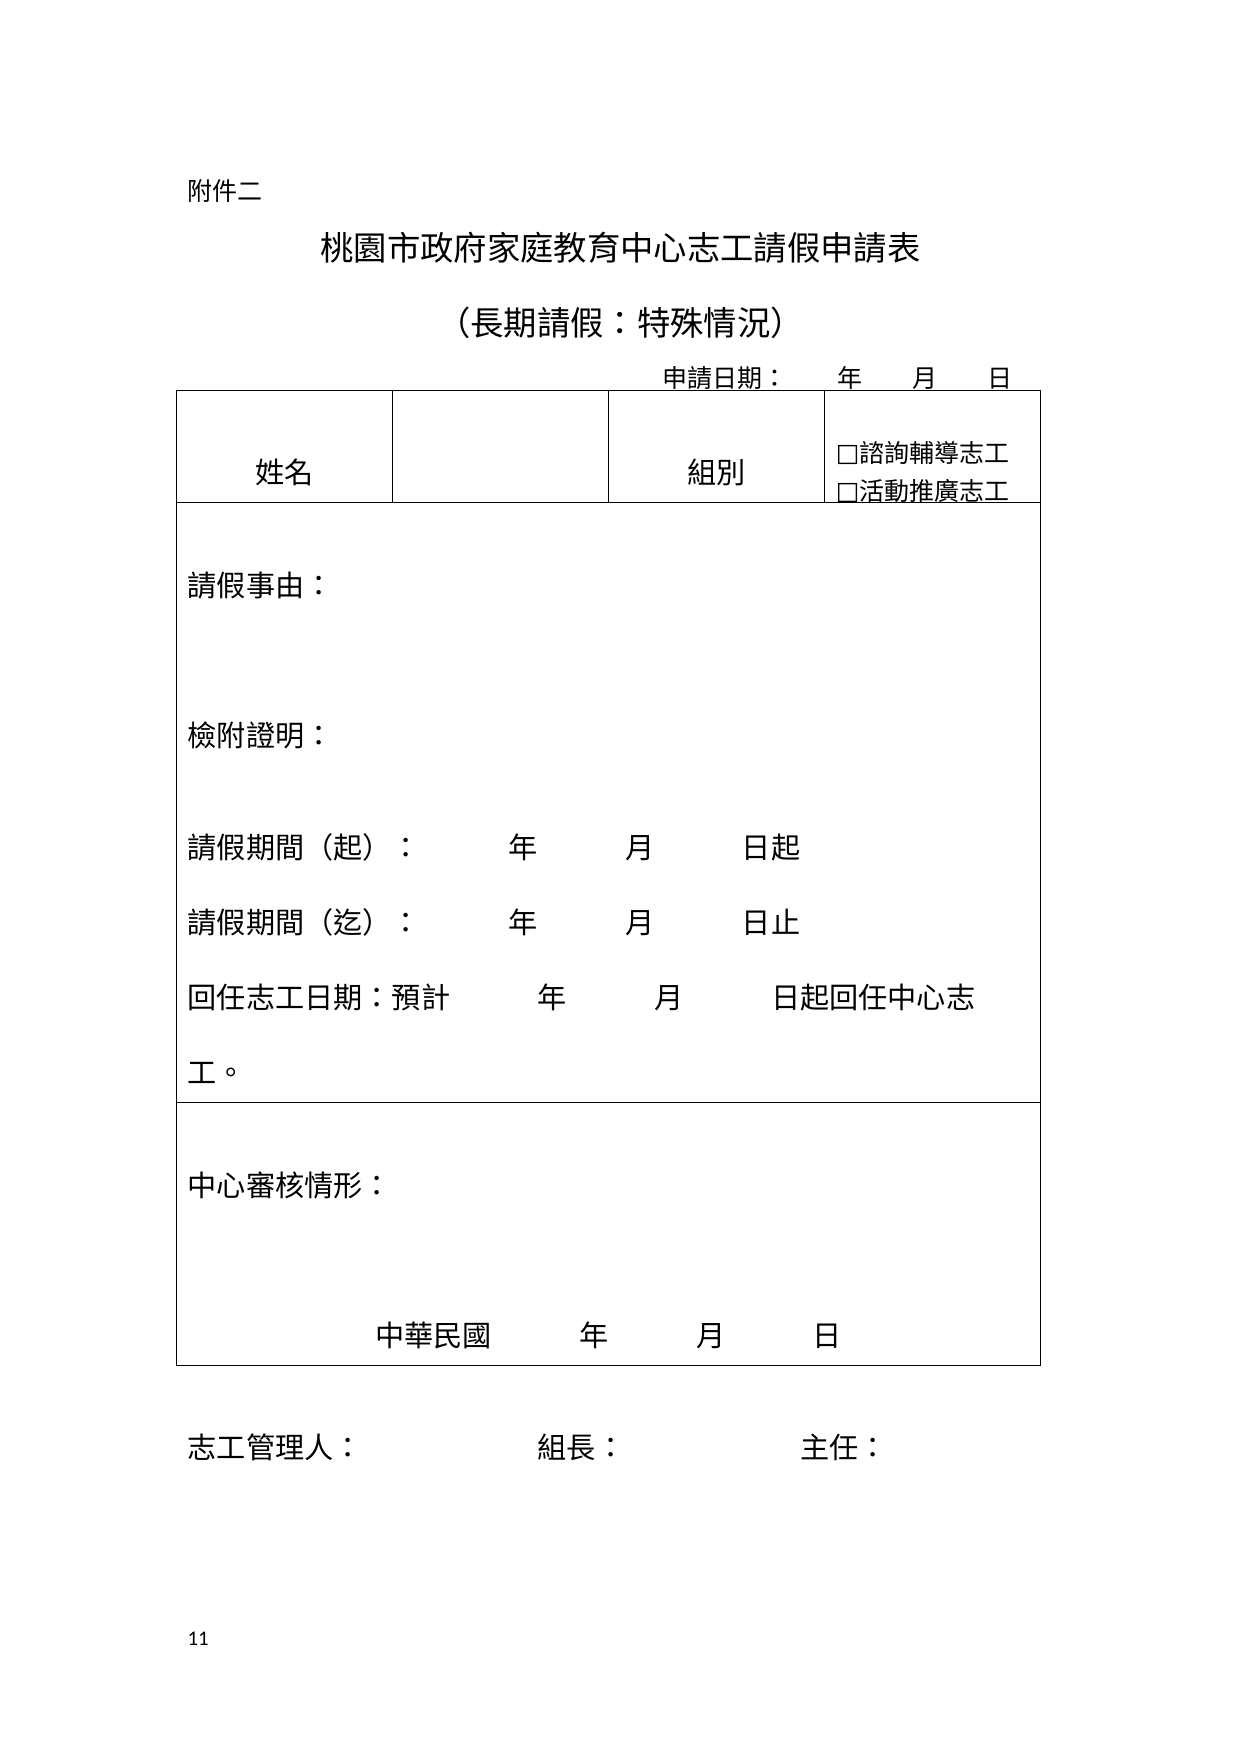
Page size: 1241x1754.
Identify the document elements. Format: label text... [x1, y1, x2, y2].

table_header 組別 [609, 391, 824, 502]
text （長期請假：特殊情況） [187, 277, 1053, 352]
text 附件二 [187, 164, 1053, 202]
text 志工管理人： 組長： 主任： [187, 1402, 1053, 1477]
table_cell 中心審核情形： 中華民國 年 月 日 [177, 1103, 1040, 1364]
table_cell 請假事由： 檢附證明： 請假期間（起）： 年 月 日起 請假期間（迄）： 年 月 日止 回任志工日期：預計 年 月 日起回任中心志工。 [177, 503, 1040, 1102]
table_header □諮詢輔導志工 □活動推廣志工 [825, 391, 1040, 502]
table_header 姓名 [177, 391, 392, 502]
text 桃園市政府家庭教育中心志工請假申請表 [187, 202, 1053, 277]
table_header [393, 391, 608, 502]
text 申請日期： 年 月 日 [187, 352, 1053, 389]
